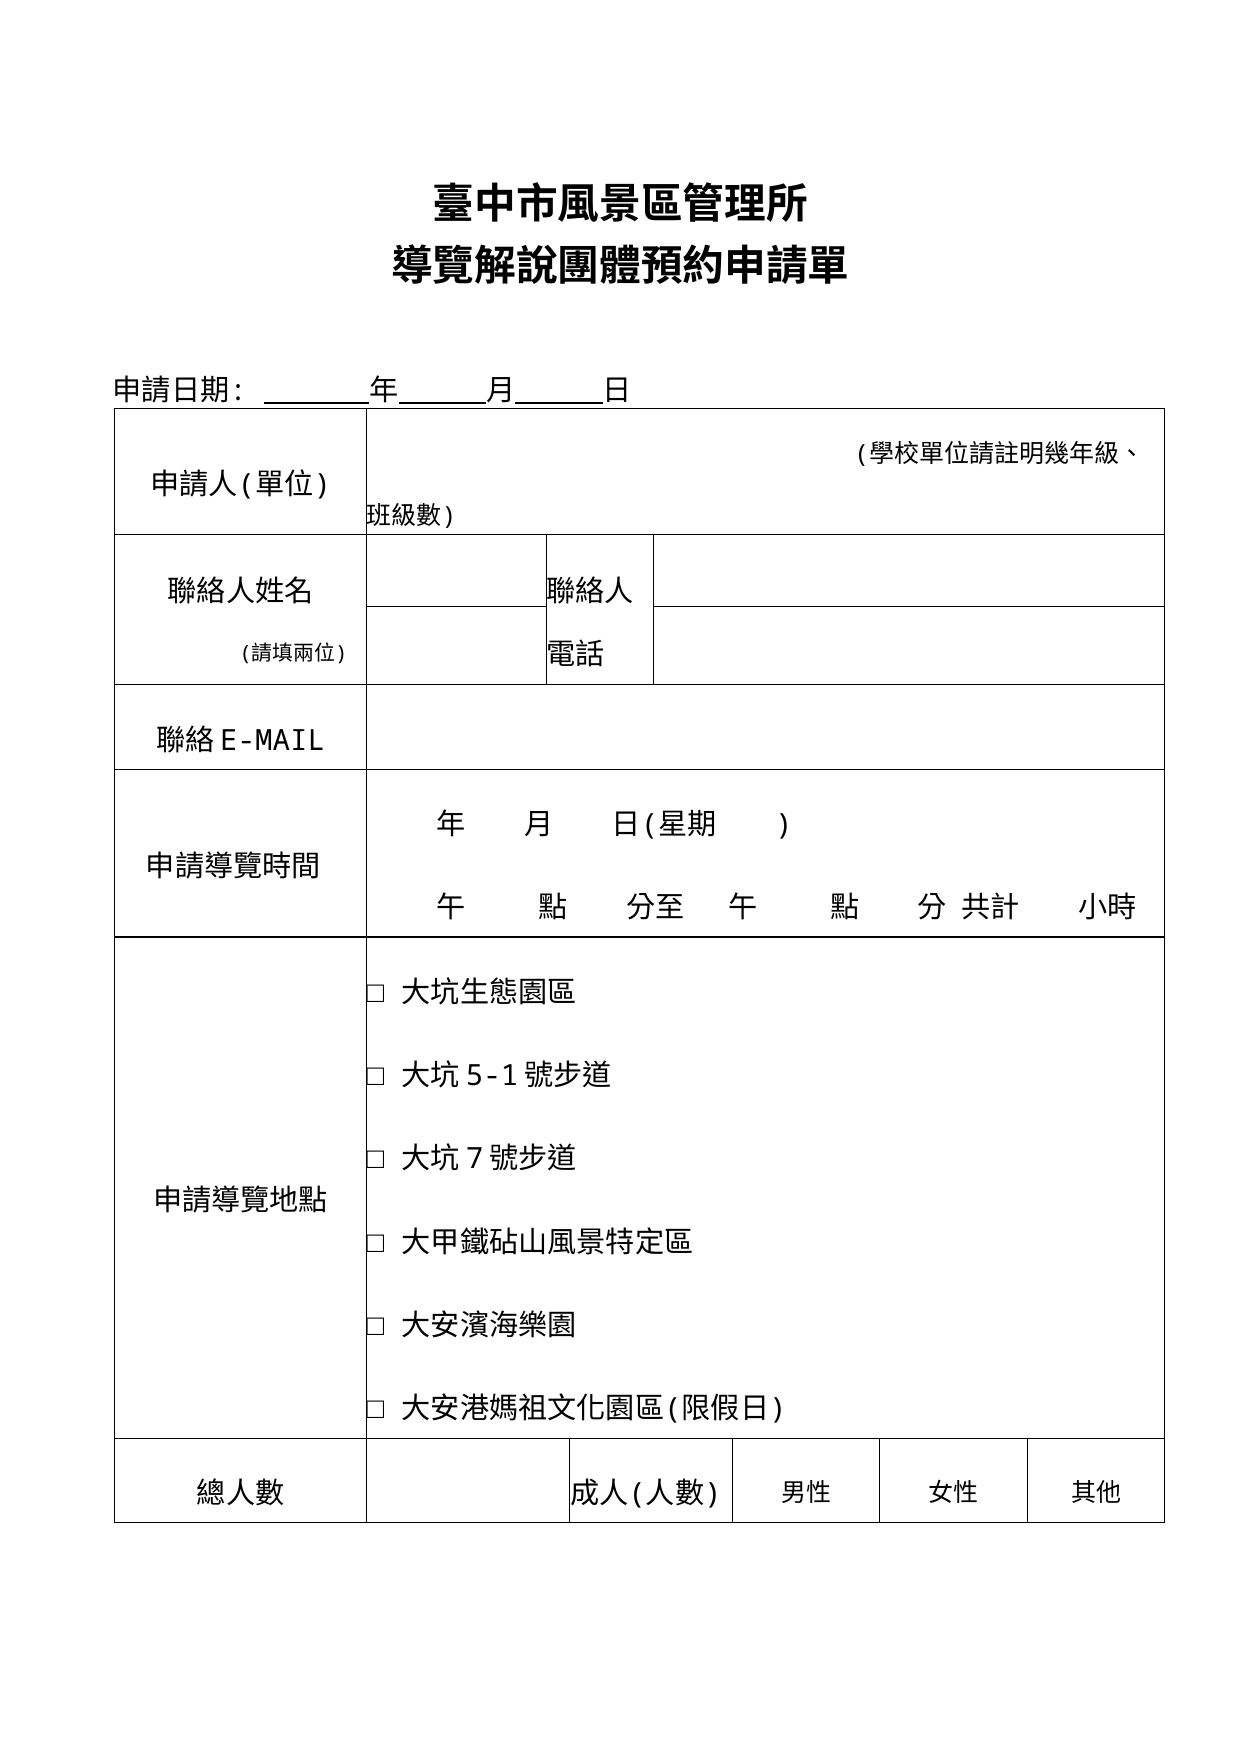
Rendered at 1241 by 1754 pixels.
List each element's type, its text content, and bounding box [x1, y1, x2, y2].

table_cell 男性 [733, 1439, 879, 1522]
table_cell [367, 1439, 569, 1522]
table_cell [367, 607, 546, 684]
table_cell 總人數 [115, 1439, 366, 1522]
table_header 申請人(單位) [115, 409, 366, 534]
table_cell [367, 535, 546, 606]
table_cell [654, 535, 1164, 606]
table_cell 聯絡人電話 [547, 535, 653, 684]
table_header 申請日期: 年 月 日 [113, 283, 1162, 408]
table_cell 申請導覽地點 [115, 938, 366, 1437]
table_header (學校單位請註明幾年級、班級數) [367, 409, 1164, 534]
table_cell 女性 [880, 1439, 1027, 1522]
table_cell 其他 [1028, 1439, 1164, 1522]
table_cell 聯絡人姓名 (請填兩位) [115, 535, 366, 684]
table_cell [367, 685, 1164, 769]
table_cell 申請導覽時間 [115, 770, 366, 936]
table_cell 成人(人數) [570, 1439, 732, 1522]
table_cell 年 月 日(星期 ) 午 點 分至 午 點 分 共計 小時 [367, 770, 1164, 936]
table_cell □ 大坑生態園區 □ 大坑5-1號步道 □ 大坑7號步道 □ 大甲鐵砧山風景特定區 □ 大安濱海樂園 □ 大安港媽祖文化園區(限假日) [367, 938, 1164, 1437]
table_cell [654, 607, 1164, 684]
table_cell 聯絡E-MAIL [115, 685, 366, 769]
text 導覽解說團體預約申請單 [112, 221, 1128, 283]
text 臺中市風景區管理所 [112, 158, 1128, 221]
